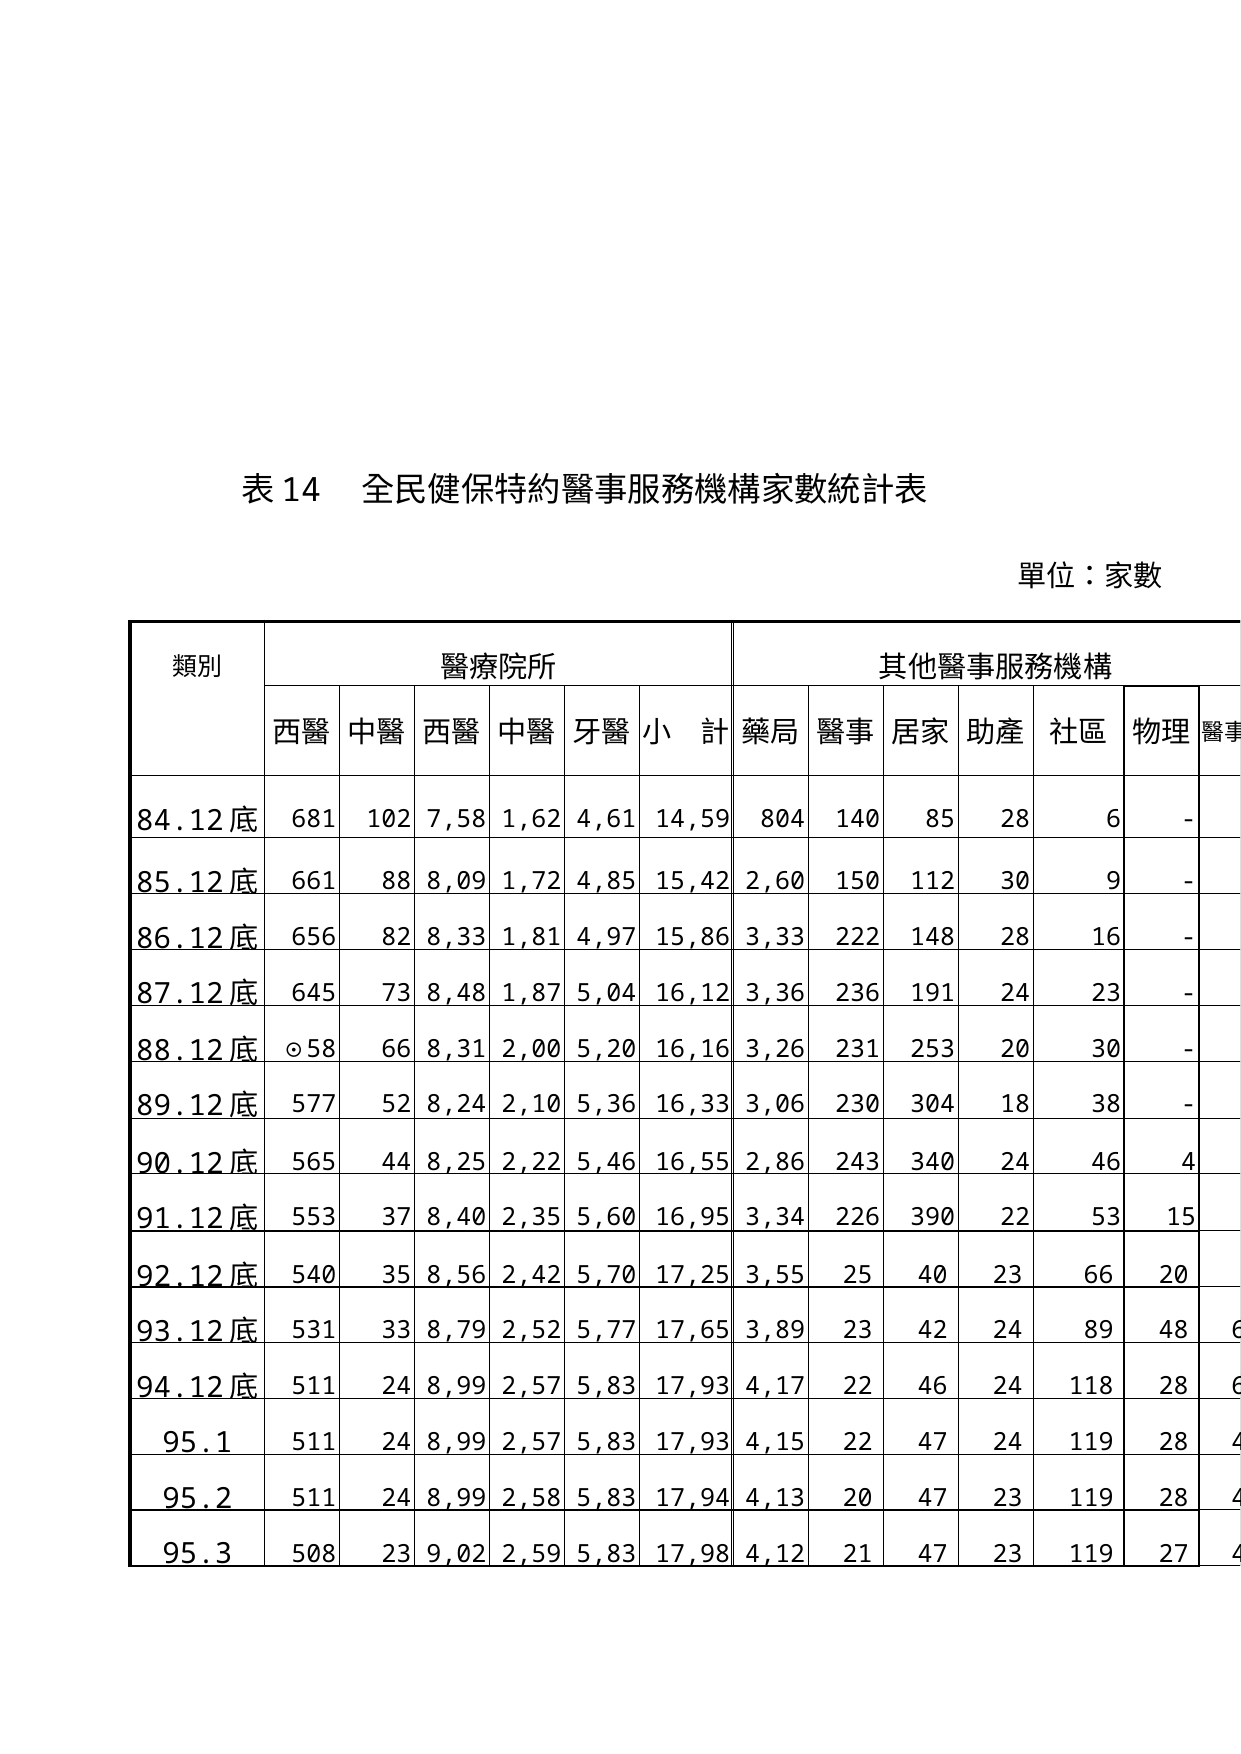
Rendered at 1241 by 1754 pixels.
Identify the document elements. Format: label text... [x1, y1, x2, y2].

table_cell 17,937 [640, 1399, 731, 1453]
table_cell 92.12底 [132, 1232, 264, 1286]
table_cell 429 [884, 1288, 958, 1342]
table_cell 5,609 [565, 1174, 639, 1230]
table_cell 3,559 [734, 1232, 808, 1286]
table_cell 17,259 [640, 1232, 731, 1286]
table_cell 4,153 [734, 1399, 808, 1453]
table_cell 24 [340, 1455, 414, 1509]
table_cell 9,021 [415, 1511, 489, 1565]
table_cell 8,241 [415, 1062, 489, 1118]
table_cell 231 [809, 1006, 883, 1061]
table_cell 243 [809, 1119, 883, 1173]
table_cell 14,599 [640, 776, 731, 837]
table_cell 8,094 [415, 838, 489, 893]
table_cell 53 [1034, 1174, 1123, 1230]
table_cell 37 [340, 1174, 414, 1230]
table_cell 20 [959, 1006, 1033, 1061]
table_cell 5,833 [565, 1399, 639, 1453]
table_cell 6 [1200, 1343, 1240, 1398]
table_cell 16 [1034, 894, 1123, 949]
table_cell 85 [884, 776, 958, 837]
table_cell 95.2 [132, 1455, 264, 1509]
table_cell 8,256 [415, 1119, 489, 1173]
table_cell 4,132 [734, 1455, 808, 1509]
table_cell 30 [1034, 1006, 1123, 1061]
table_cell 5,468 [565, 1119, 639, 1173]
table_cell 93.12底 [132, 1288, 264, 1342]
table_cell 23 [959, 1455, 1033, 1509]
table_cell 3,348 [734, 1174, 808, 1230]
table_cell 8,311 [415, 1006, 489, 1061]
table_cell 1,818 [490, 894, 564, 949]
table_cell 17,983 [640, 1511, 731, 1565]
table_cell 511 [265, 1399, 339, 1453]
table_cell 304 [884, 1062, 958, 1118]
table_cell 小 計 [640, 686, 731, 775]
table_cell 48 [1125, 1288, 1198, 1342]
table_cell 8,793 [415, 1288, 489, 1342]
table_cell 102 [340, 776, 414, 837]
table_cell 66 [1034, 1232, 1123, 1286]
text 表14 全民健保特約醫事服務機構家數統計表 [241, 445, 1162, 508]
table_cell 118 [1034, 1343, 1123, 1398]
table_cell 8,483 [415, 950, 489, 1005]
table_cell 33 [340, 1288, 414, 1342]
table_cell 150 [809, 838, 883, 893]
table_cell 24 [959, 1399, 1033, 1453]
table_cell 1,727 [490, 838, 564, 893]
table_cell 91.12底 [132, 1174, 264, 1230]
table_cell 27 [1125, 1511, 1198, 1565]
table_cell 24 [959, 1343, 1033, 1398]
table_cell - [1200, 1006, 1240, 1061]
table_cell 191 [884, 950, 958, 1005]
table_cell 565 [265, 1119, 339, 1173]
table_cell 牙醫診所 [565, 686, 639, 775]
table_cell 居家照護 [884, 686, 958, 775]
table_cell 511 [265, 1455, 339, 1509]
table_cell 222 [809, 1343, 883, 1398]
table_cell 5,776 [565, 1288, 639, 1342]
table_cell 226 [809, 1174, 883, 1230]
table_cell 88 [340, 838, 414, 893]
table_cell 4 [1200, 1455, 1240, 1509]
table_cell 醫事檢驗 [809, 686, 883, 775]
table_cell 8,336 [415, 894, 489, 949]
table_cell - [1200, 838, 1240, 893]
table_cell 1,878 [490, 950, 564, 1005]
table_cell - [1200, 1174, 1240, 1230]
table_cell 4,615 [565, 776, 639, 837]
table_cell 4,171 [734, 1343, 808, 1398]
table_cell 藥局 [734, 686, 808, 775]
table_cell 4 [1200, 1399, 1240, 1453]
table_cell 3,337 [734, 894, 808, 949]
table_cell 8,404 [415, 1174, 489, 1230]
table_cell 140 [809, 776, 883, 837]
table_cell 中醫診所 [490, 686, 564, 775]
table_cell 681 [265, 776, 339, 837]
table_cell 112 [884, 838, 958, 893]
table_cell 4,976 [565, 894, 639, 949]
table_cell 95.3 [132, 1511, 264, 1565]
table_cell 17,946 [640, 1455, 731, 1509]
table_cell 24 [340, 1343, 414, 1398]
table_cell 28 [1125, 1343, 1198, 1398]
table_cell 2,592 [490, 1511, 564, 1565]
table_cell 4,859 [565, 838, 639, 893]
table_cell 物理治療 [1125, 687, 1198, 775]
table_cell 3,061 [734, 1062, 808, 1118]
table_cell - [1125, 1006, 1198, 1061]
table_cell 84.12底 [132, 776, 264, 837]
table_cell 28 [1125, 1455, 1198, 1509]
table_cell 661 [265, 838, 339, 893]
table_header 其他醫事服務機構 [734, 623, 1240, 685]
table_cell 540 [265, 1232, 339, 1286]
table_cell 222 [809, 894, 883, 949]
table_cell 4,124 [734, 1511, 808, 1565]
table_cell 西醫醫院 [265, 686, 339, 775]
table_cell - [1200, 1062, 1240, 1118]
table_cell 22 [959, 1174, 1033, 1230]
table_cell 5,832 [565, 1343, 639, 1398]
table_cell 471 [884, 1399, 958, 1453]
table_cell 5,202 [565, 1006, 639, 1061]
table_cell 17,931 [640, 1343, 731, 1398]
table_cell 23 [959, 1232, 1033, 1286]
table_cell 2,574 [490, 1399, 564, 1453]
table_cell 511 [265, 1343, 339, 1398]
table_cell 17,656 [640, 1288, 731, 1342]
table_cell - [1200, 1231, 1240, 1286]
table_cell 16,958 [640, 1174, 731, 1230]
table_cell - [1125, 1062, 1198, 1118]
table_cell 804 [734, 776, 808, 837]
table_cell - [1200, 894, 1240, 949]
table_cell 465 [884, 1343, 958, 1398]
table_cell 230 [809, 1062, 883, 1118]
table_cell 16,169 [640, 1006, 731, 1061]
table_cell 3,898 [734, 1288, 808, 1342]
table_cell - [1200, 1119, 1240, 1173]
table_cell 1,620 [490, 776, 564, 837]
table_cell 656 [265, 894, 339, 949]
table_cell 2,355 [490, 1174, 564, 1230]
table_cell 86.12底 [132, 894, 264, 949]
table_cell 8,995 [415, 1399, 489, 1453]
table_cell 531 [265, 1288, 339, 1342]
table_cell 94.12底 [132, 1343, 264, 1398]
table_cell 88.12底 [132, 1006, 264, 1061]
table_cell 15,429 [640, 838, 731, 893]
table_cell 5,701 [565, 1232, 639, 1286]
table_cell 9 [1034, 838, 1123, 893]
table_cell 2,583 [490, 1455, 564, 1509]
table_cell 2,572 [490, 1343, 564, 1398]
table_cell 89.12底 [132, 1062, 264, 1118]
table_cell 253 [884, 1006, 958, 1061]
table_cell 471 [884, 1455, 958, 1509]
table_cell 2,860 [734, 1119, 808, 1173]
table_cell 148 [884, 894, 958, 949]
table_cell 15 [1125, 1174, 1198, 1230]
table_cell 西醫診所 [415, 686, 489, 775]
table_cell 28 [1125, 1399, 1198, 1453]
table_cell - [1125, 838, 1198, 893]
table_cell 471 [884, 1511, 958, 1565]
table_cell 409 [884, 1232, 958, 1286]
table_cell 23 [959, 1511, 1033, 1565]
table_cell 23 [1034, 950, 1123, 1005]
table_cell 24 [340, 1399, 414, 1453]
table_cell 220 [809, 1399, 883, 1453]
table_cell 8,992 [415, 1343, 489, 1398]
table_cell 46 [1034, 1119, 1123, 1173]
table_cell - [1125, 776, 1198, 837]
table_cell 2,100 [490, 1062, 564, 1118]
table_cell 3,364 [734, 950, 808, 1005]
table_cell 82 [340, 894, 414, 949]
table_cell 16,558 [640, 1119, 731, 1173]
table_cell 8,561 [415, 1232, 489, 1286]
table_cell 89 [1034, 1288, 1123, 1342]
table_cell - [1200, 776, 1240, 837]
table_cell 508 [265, 1511, 339, 1565]
table_cell 5,362 [565, 1062, 639, 1118]
table_cell 6 [1034, 776, 1123, 837]
table_cell 15,868 [640, 894, 731, 949]
table_cell 20 [1125, 1232, 1198, 1286]
table_cell 90.12底 [132, 1119, 264, 1173]
table_cell 24 [959, 1288, 1033, 1342]
table_cell 66 [340, 1006, 414, 1061]
table_cell 5,043 [565, 950, 639, 1005]
table_cell 577 [265, 1062, 339, 1118]
table_cell 16,332 [640, 1062, 731, 1118]
table_cell 4 [1125, 1119, 1198, 1173]
table_cell 251 [809, 1232, 883, 1286]
table_cell 7,581 [415, 776, 489, 837]
table_cell 119 [1034, 1399, 1123, 1453]
table_cell 233 [809, 1288, 883, 1342]
table_cell 236 [809, 950, 883, 1005]
table_cell 4 [1200, 1510, 1240, 1565]
table_cell 6 [1200, 1287, 1240, 1342]
text 單位：家數 [649, 532, 1162, 594]
table_cell 35 [340, 1232, 414, 1286]
table_cell 38 [1034, 1062, 1123, 1118]
table_cell 23 [340, 1511, 414, 1565]
table_cell 16,122 [640, 950, 731, 1005]
table_cell 119 [1034, 1455, 1123, 1509]
table_cell 2,608 [734, 838, 808, 893]
table_cell 390 [884, 1174, 958, 1230]
table_cell 553 [265, 1174, 339, 1230]
table_cell 5,834 [565, 1455, 639, 1509]
table_cell ⊙584 ⊙ ⊙  [265, 1006, 339, 1061]
table_header 醫療院所 [265, 623, 731, 685]
table_cell 24 [959, 950, 1033, 1005]
table_cell 340 [884, 1119, 958, 1173]
table_cell 119 [1034, 1511, 1123, 1565]
table_cell 2,006 [490, 1006, 564, 1061]
table_cell 73 [340, 950, 414, 1005]
table_cell - [1125, 950, 1198, 1005]
table_cell 87.12底 [132, 950, 264, 1005]
table_cell 3,263 [734, 1006, 808, 1061]
table_cell 社區復健 [1034, 686, 1123, 775]
table_cell 52 [340, 1062, 414, 1118]
table_cell 助產所 [959, 686, 1033, 775]
table_header 類別 年 [132, 623, 264, 775]
table_cell 18 [959, 1062, 1033, 1118]
table_cell 2,422 [490, 1232, 564, 1286]
table_cell 209 [809, 1455, 883, 1509]
table_cell 28 [959, 776, 1033, 837]
table_cell 24 [959, 1119, 1033, 1173]
table_cell 210 [809, 1511, 883, 1565]
table_cell 中醫醫院 [340, 686, 414, 775]
table_cell 85.12底 [132, 838, 264, 893]
table_cell 8,994 [415, 1455, 489, 1509]
table_cell - [1125, 894, 1198, 949]
table_cell 44 [340, 1119, 414, 1173]
table_cell 30 [959, 838, 1033, 893]
table_cell 5,839 [565, 1511, 639, 1565]
table_cell 醫事 放射 機構 [1200, 686, 1240, 775]
table_cell 28 [959, 894, 1033, 949]
table_cell 2,225 [490, 1119, 564, 1173]
table_cell 95.1 [132, 1399, 264, 1453]
table_cell 2,523 [490, 1288, 564, 1342]
table_cell 645 [265, 950, 339, 1005]
table_cell - [1200, 950, 1240, 1005]
